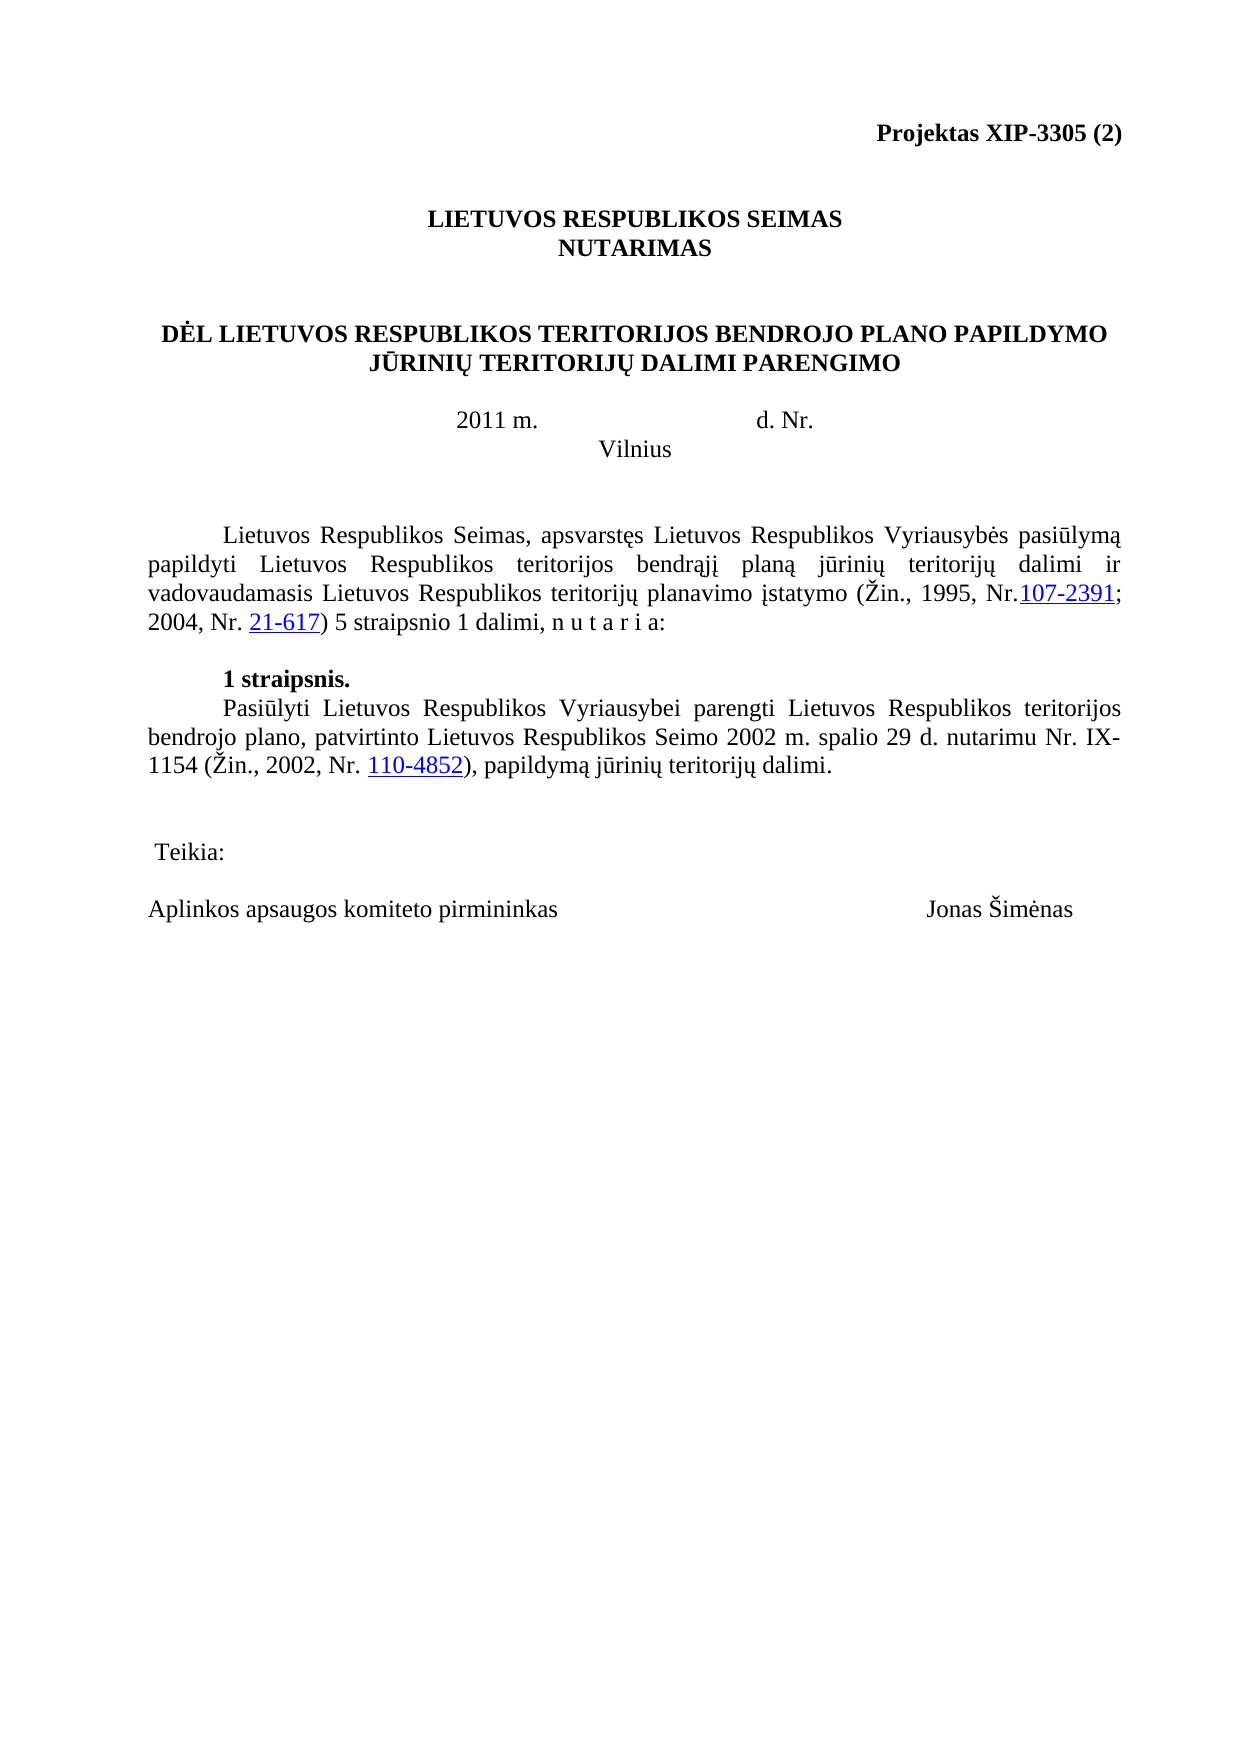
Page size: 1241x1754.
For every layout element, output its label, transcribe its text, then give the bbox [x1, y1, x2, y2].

text 2011 m. d. Nr. [148, 406, 1122, 434]
text NUTARIMAS [148, 233, 1122, 262]
text Teikia: [148, 837, 1122, 866]
text Projektas XIP-3305 (2) [148, 118, 1122, 147]
text Aplinkos apsaugos komiteto pirmininkas Jonas Šimėnas [148, 894, 1122, 923]
text LIETUVOS RESPUBLIKOS SEIMAS [148, 204, 1122, 233]
text Lietuvos Respublikos Seimas, apsvarstęs Lietuvos Respublikos Vyriausybės pasiūlymą papildyti Lietuvos Respublikos teritorijos bendrąjį planą jūrinių teritorijų dalimi ir vadovaudamasis Lietuvos Respublikos teritorijų planavimo įstatymo (Žin., 1995, Nr.107-2391; 2004, Nr. 21-617) 5 straipsnio 1 dalimi, n u t a r i a: [148, 521, 1122, 636]
text Vilnius [148, 434, 1122, 463]
text Pasiūlyti Lietuvos Respublikos Vyriausybei parengti Lietuvos Respublikos teritorijos bendrojo plano, patvirtinto Lietuvos Respublikos Seimo 2002 m. spalio 29 d. nutarimu Nr. IX-1154 (Žin., 2002, Nr. 110-4852), papildymą jūrinių teritorijų dalimi. [148, 693, 1122, 779]
text 1 straipsnis. [148, 664, 1122, 693]
text DĖL LIETUVOS RESPUBLIKOS TERITORIJOS BENDROJO PLANO PAPILDYMO JŪRINIŲ TERITORIJŲ DALIMI PARENGIMO [148, 319, 1122, 377]
